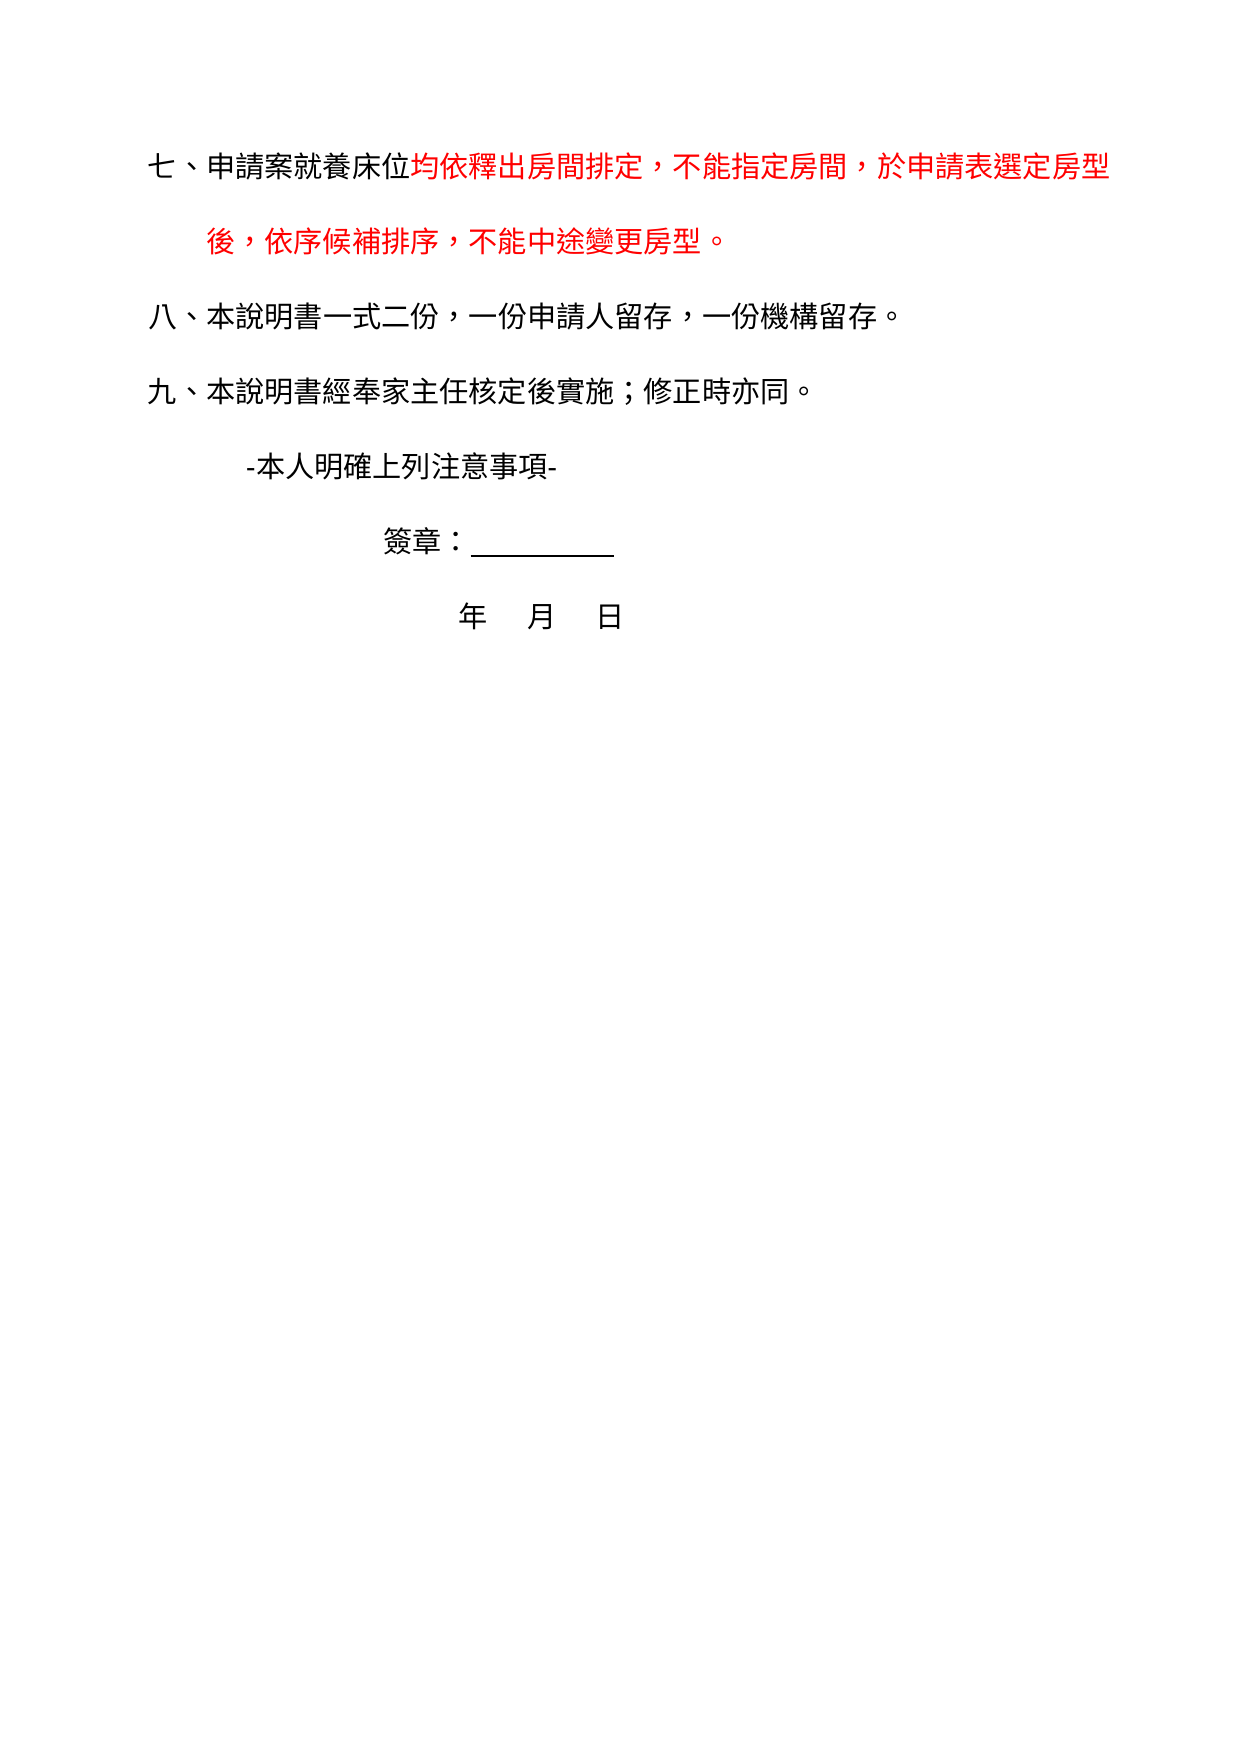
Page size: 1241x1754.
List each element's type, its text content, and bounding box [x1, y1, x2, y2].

text 七、申請案就養床位均依釋出房間排定，不能指定房間，於申請表選定房型後，依序候補排序，不能中途變更房型。 [148, 128, 1122, 278]
text 八、本說明書一式二份，一份申請人留存，一份機構留存。 [148, 278, 1122, 353]
text 簽章： [148, 503, 1122, 578]
text -本人明確上列注意事項- [148, 428, 1122, 503]
text 九、本說明書經奉家主任核定後實施；修正時亦同。 [148, 353, 1122, 428]
text 年 月 日 [148, 578, 1122, 653]
